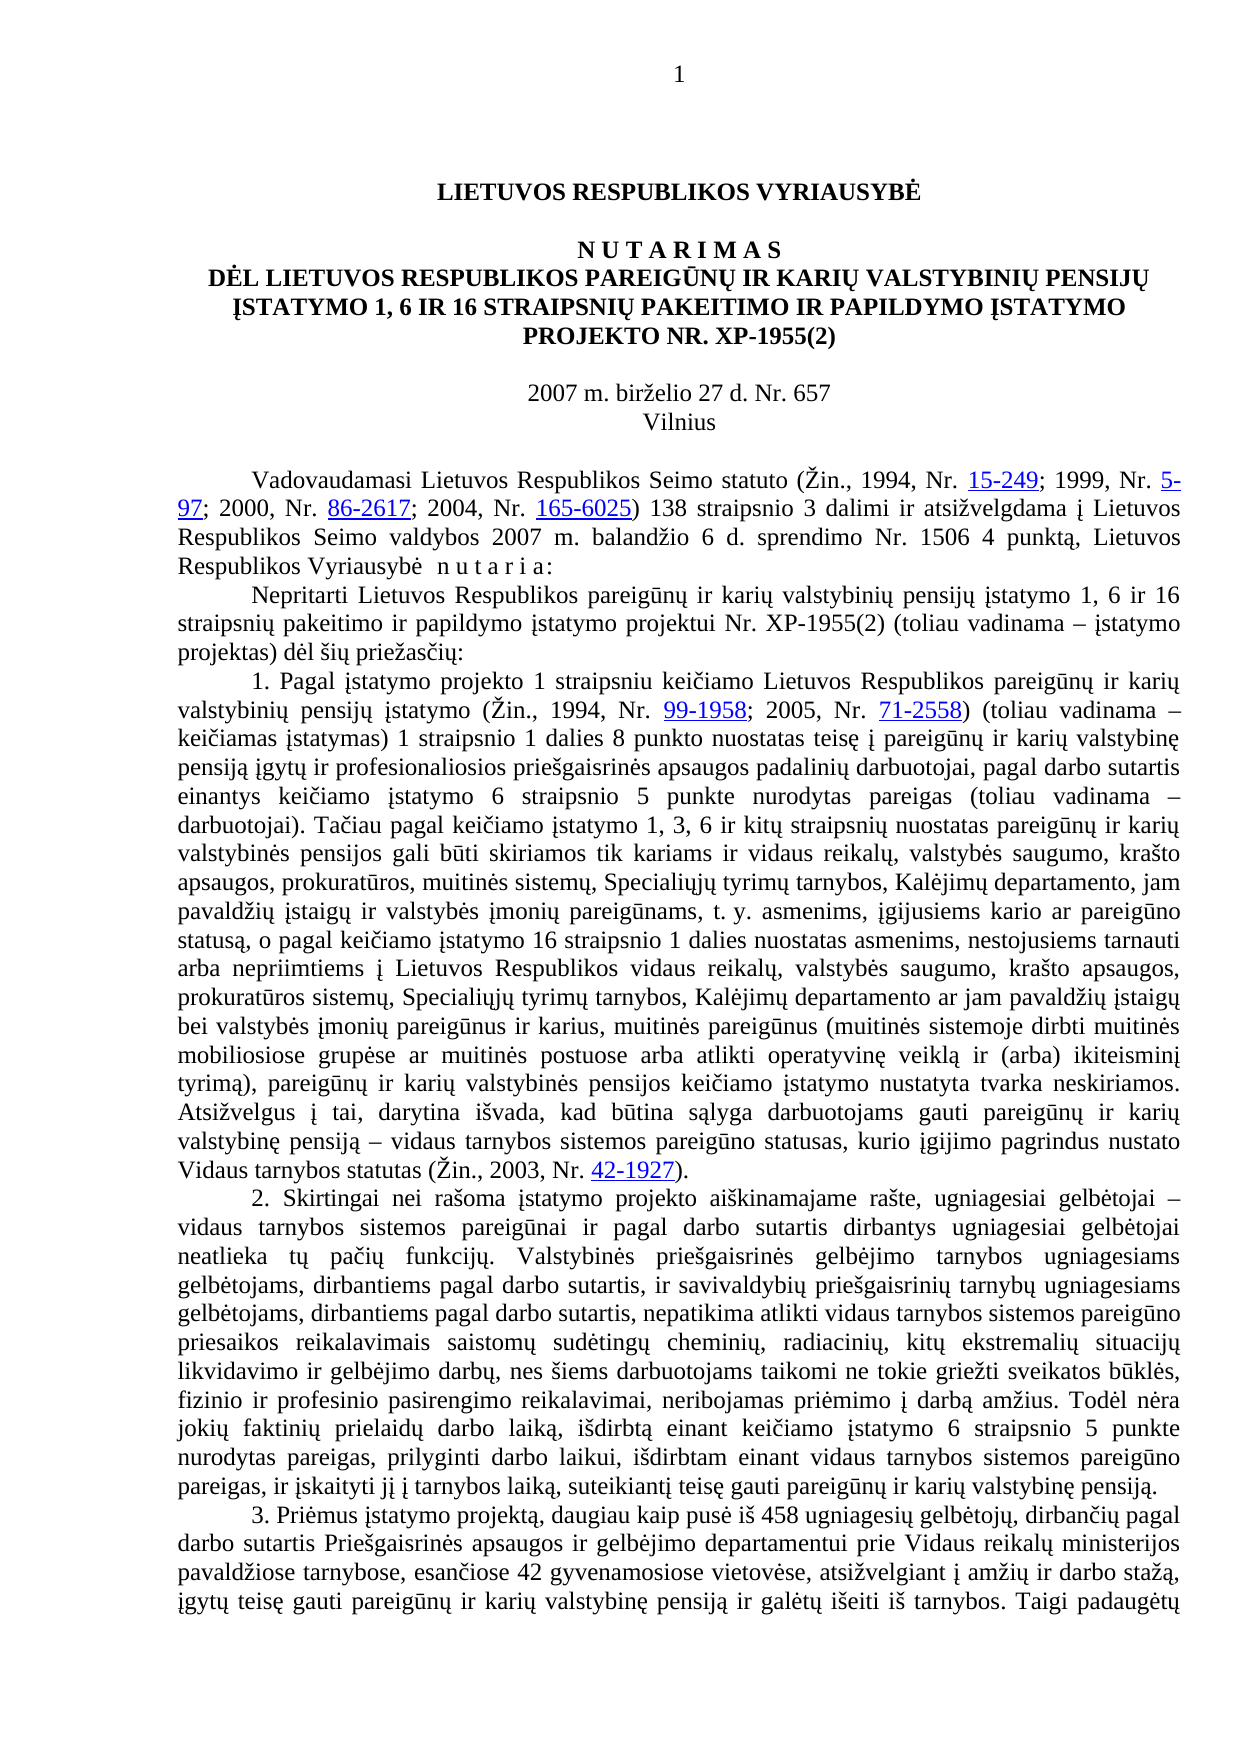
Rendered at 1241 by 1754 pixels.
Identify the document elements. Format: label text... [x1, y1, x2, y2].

text N U T A R I M A S [177, 235, 1181, 263]
text Nepritarti Lietuvos Respublikos pareigūnų ir karių valstybinių pensijų įstatymo 1, 6 ir 16 straipsnių pakeitimo ir papildymo įstatymo projektui Nr. XP-1955(2) (toliau vadinama – įstatymo projektas) dėl šių priežasčių: [177, 580, 1181, 666]
text 3. Priėmus įstatymo projektą, daugiau kaip pusė iš 458 ugniagesių gelbėtojų, dirbančių pagal darbo sutartis Priešgaisrinės apsaugos ir gelbėjimo departamentui prie Vidaus reikalų ministerijos pavaldžiose tarnybose, esančiose 42 gyvenamosiose vietovėse, atsižvelgiant į amžių ir darbo stažą, įgytų teisę gauti pareigūnų ir karių valstybinę pensiją ir galėtų išeiti iš tarnybos. Taigi padaugėtų [177, 1500, 1181, 1615]
text 1. Pagal įstatymo projekto 1 straipsniu keičiamo Lietuvos Respublikos pareigūnų ir karių valstybinių pensijų įstatymo (Žin., 1994, Nr. 99-1958; 2005, Nr. 71-2558) (toliau vadinama – keičiamas įstatymas) 1 straipsnio 1 dalies 8 punkto nuostatas teisę į pareigūnų ir karių valstybinę pensiją įgytų ir profesionaliosios priešgaisrinės apsaugos padalinių darbuotojai, pagal darbo sutartis einantys keičiamo įstatymo 6 straipsnio 5 punkte nurodytas pareigas (toliau vadinama – darbuotojai). Tačiau pagal keičiamo įstatymo 1, 3, 6 ir kitų straipsnių nuostatas pareigūnų ir karių valstybinės pensijos gali būti skiriamos tik kariams ir vidaus reikalų, valstybės saugumo, krašto apsaugos, prokuratūros, muitinės sistemų, Specialiųjų tyrimų tarnybos, Kalėjimų departamento, jam pavaldžių įstaigų ir valstybės įmonių pareigūnams, t. y. asmenims, įgijusiems kario ar pareigūno statusą, o pagal keičiamo įstatymo 16 straipsnio 1 dalies nuostatas asmenims, nestojusiems tarnauti arba nepriimtiems į Lietuvos Respublikos vidaus reikalų, valstybės saugumo, krašto apsaugos, prokuratūros sistemų, Specialiųjų tyrimų tarnybos, Kalėjimų departamento ar jam pavaldžių įstaigų bei valstybės įmonių pareigūnus ir karius, muitinės pareigūnus (muitinės sistemoje dirbti muitinės mobiliosiose grupėse ar muitinės postuose arba atlikti operatyvinę veiklą ir (arba) ikiteisminį tyrimą), pareigūnų ir karių valstybinės pensijos keičiamo įstatymo nustatyta tvarka neskiriamos. Atsižvelgus į tai, darytina išvada, kad būtina sąlyga darbuotojams gauti pareigūnų ir karių valstybinę pensiją – vidaus tarnybos sistemos pareigūno statusas, kurio įgijimo pagrindus nustato Vidaus tarnybos statutas (Žin., 2003, Nr. 42-1927). [177, 666, 1181, 1183]
text Vilnius [177, 407, 1181, 436]
text 2. Skirtingai nei rašoma įstatymo projekto aiškinamajame rašte, ugniagesiai gelbėtojai – vidaus tarnybos sistemos pareigūnai ir pagal darbo sutartis dirbantys ugniagesiai gelbėtojai neatlieka tų pačių funkcijų. Valstybinės priešgaisrinės gelbėjimo tarnybos ugniagesiams gelbėtojams, dirbantiems pagal darbo sutartis, ir savivaldybių priešgaisrinių tarnybų ugniagesiams gelbėtojams, dirbantiems pagal darbo sutartis, nepatikima atlikti vidaus tarnybos sistemos pareigūno priesaikos reikalavimais saistomų sudėtingų cheminių, radiacinių, kitų ekstremalių situacijų likvidavimo ir gelbėjimo darbų, nes šiems darbuotojams taikomi ne tokie griežti sveikatos būklės, fizinio ir profesinio pasirengimo reikalavimai, neribojamas priėmimo į darbą amžius. Todėl nėra jokių faktinių prielaidų darbo laiką, išdirbtą einant keičiamo įstatymo 6 straipsnio 5 punkte nurodytas pareigas, prilyginti darbo laikui, išdirbtam einant vidaus tarnybos sistemos pareigūno pareigas, ir įskaityti jį į tarnybos laiką, suteikiantį teisę gauti pareigūnų ir karių valstybinę pensiją. [177, 1183, 1181, 1500]
text DĖL LIETUVOS RESPUBLIKOS PAREIGŪNŲ IR KARIŲ VALSTYBINIŲ PENSIJŲ ĮSTATYMO 1, 6 IR 16 STRAIPSNIŲ PAKEITIMO IR PAPILDYMO ĮSTATYMO PROJEKTO NR. XP-1955(2) [177, 263, 1181, 350]
text Vadovaudamasi Lietuvos Respublikos Seimo statuto (Žin., 1994, Nr. 15-249; 1999, Nr. 5-97; 2000, Nr. 86-2617; 2004, Nr. 165-6025) 138 straipsnio 3 dalimi ir atsižvelgdama į Lietuvos Respublikos Seimo valdybos 2007 m. balandžio 6 d. sprendimo Nr. 1506 4 punktą, Lietuvos Respublikos Vyriausybė nutaria: [177, 465, 1181, 580]
text 2007 m. birželio 27 d. Nr. 657 [177, 378, 1181, 407]
text LIETUVOS RESPUBLIKOS VYRIAUSYBĖ [177, 177, 1181, 206]
